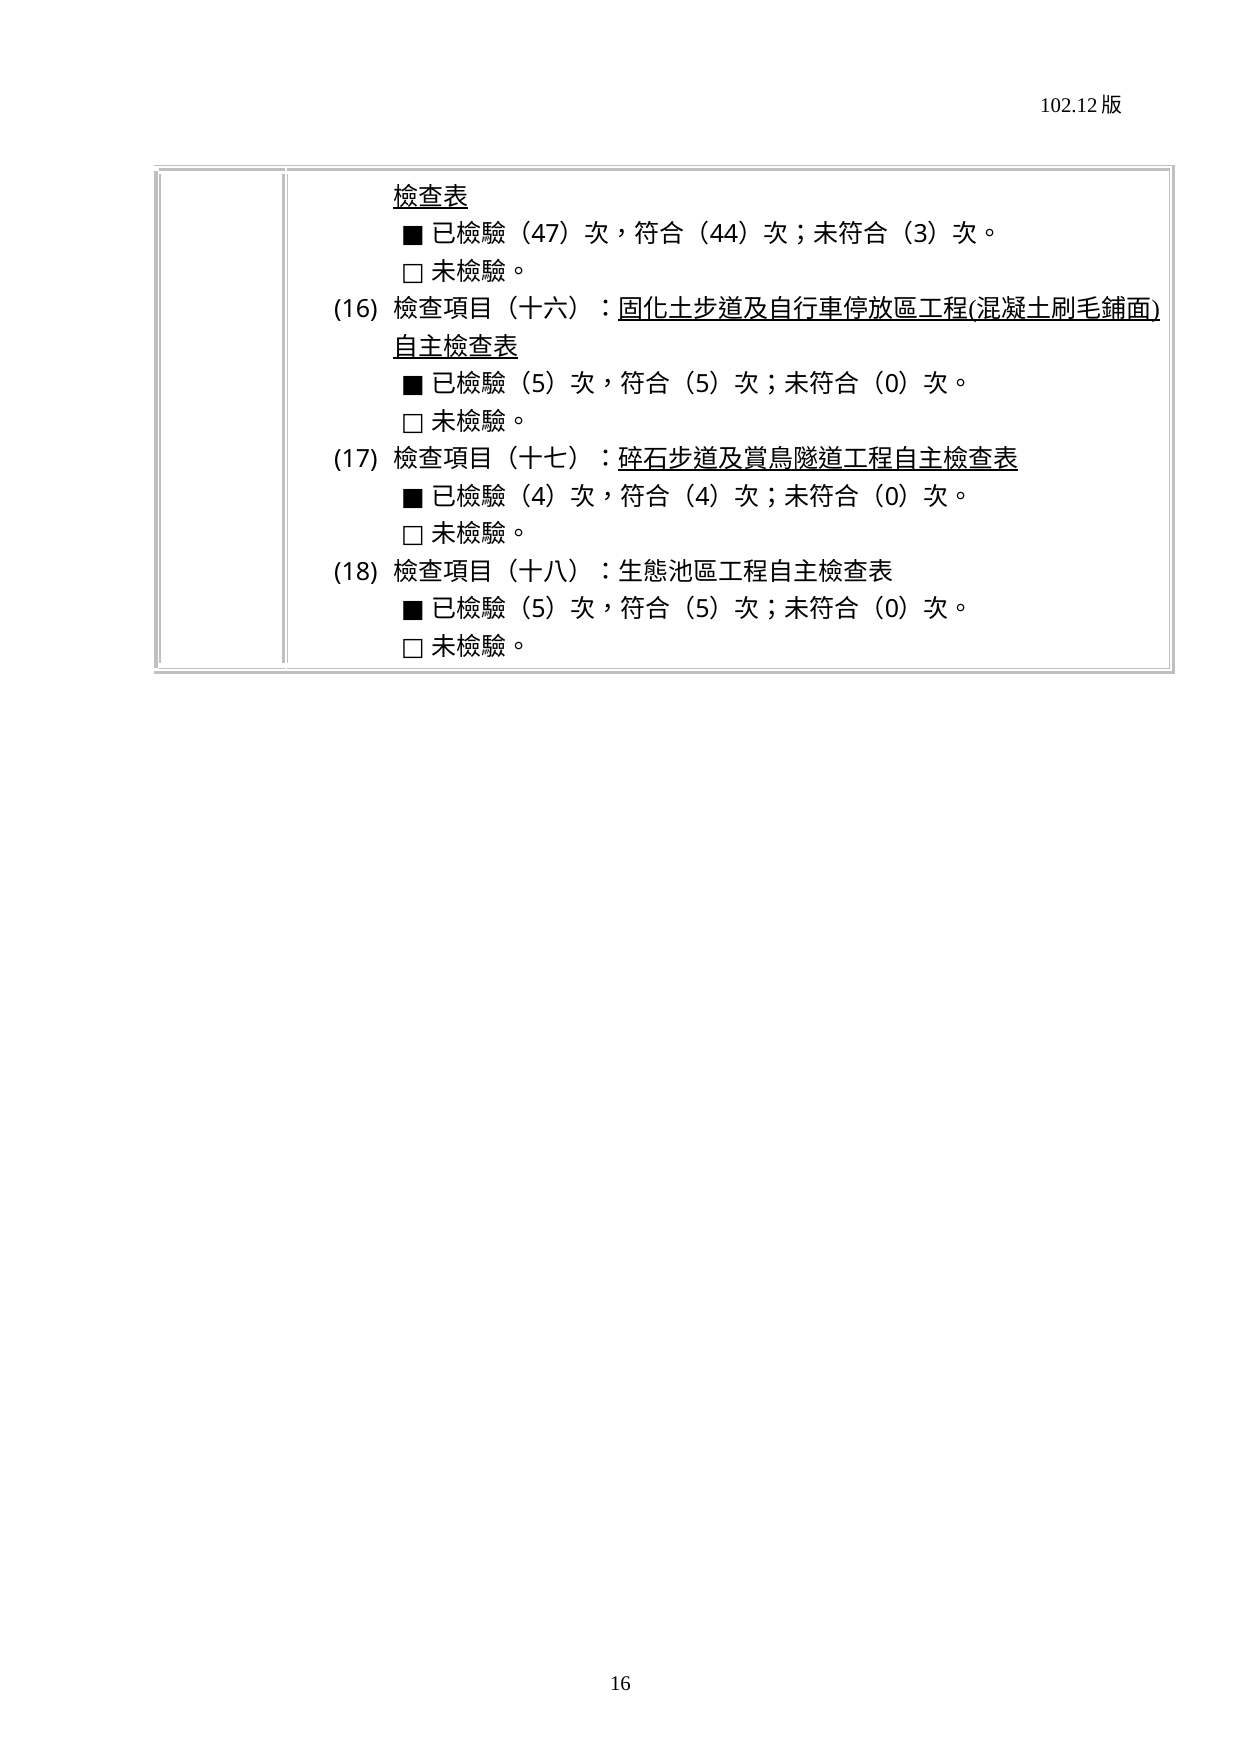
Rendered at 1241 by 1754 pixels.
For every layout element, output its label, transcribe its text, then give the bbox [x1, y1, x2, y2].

table_cell [118, 165, 157, 668]
table_cell [158, 166, 285, 668]
table_cell 檢查項目（四）：多功能停車區及景觀平台工程(模板)自主檢查表 ■ 已檢驗（20）次，符合（19）次；未符合（1）次。 □ 未檢驗。 檢查項目（五）：多功能停車區及景觀平台工程(混凝土)自主檢查表 ■ 已檢驗（39）次，符合（39）次；未符合（0）次。 □ 未檢驗。 檢查項目（六）：多功能停車區及景觀平台工程(碎石級配)自主檢查表 ■ 已檢驗（6）次，符合（6）次；未符合（0）次。 □ 未檢驗。 檢查項目（七）：多功能停車區及景觀平台工程(瀝青混凝土)自主檢查表 ■ 已檢驗（6）次，符合（6）次；未符合（0）次。 □ 未檢驗。 檢查項目（八）：多功能停車區及景觀平台工程(混凝土刷毛鋪面)自主檢查表 ■ 已檢驗（11）次，符合（11）次；未符合(0）次。 □ 未檢驗。 檢查項目（九）：多功能停車區及景觀平台工程(植草磚及高壓磚)自主檢查表 ■ 已檢驗（6）次，符合（6）次；未符合（0）次。 □ 未檢驗。 檢查項目（十）：多功能停車區及景觀平台工程(抿石子)自主檢查表 ■ 已檢驗（18）次，符合（17）次；未符合（1）次。 □ 未檢驗。 檢查項目（十一）：堤前覆土緩坡工程(土方)工自主檢查表 ■ 已檢驗（28）次，符合（28）次；未符合（0）次。 □ 未檢驗。 檢查項目（十二）：堤前覆土緩坡工程(草溝及草皮)自主檢查表 ■ 已檢驗（50）次，符合（50）次；未符合（0）次。 □ 未檢驗。 檢查項目（十三）：堤頂鋪面改善工程(瀝青混凝土)自主檢查表 ■ 已檢驗（5）次，符合（5）次；未符合（0）次。 □ 未檢驗。 檢查項目（十四）：堤頂鋪面改善工程(瀝青彩繪)自主檢查表 ■ 已檢驗（5）次，符合（5）次；未符合（0）次。 □ 未檢驗。 檢查項目（十五)：固化土步道及自行車停放區工程(固化土鋪面)自主檢查表 ■ 已檢驗（47）次，符合（44）次；未符合（3）次。 □ 未檢驗。 檢查項目（十六）：固化土步道及自行車停放區工程(混凝土刷毛鋪面)自主檢查表 ■ 已檢驗（5）次，符合（5）次；未符合（0）次。 □ 未檢驗。 檢查項目（十七）：碎石步道及賞鳥隧道工程自主檢查表 ■ 已檢驗（4）次，符合（4）次；未符合（0）次。 □ 未檢驗。 檢查項目（十八）：生態池區工程自主檢查表 ■ 已檢驗（5）次，符合（5）次；未符合（0）次。 □ 未檢驗。 [285, 166, 1172, 668]
